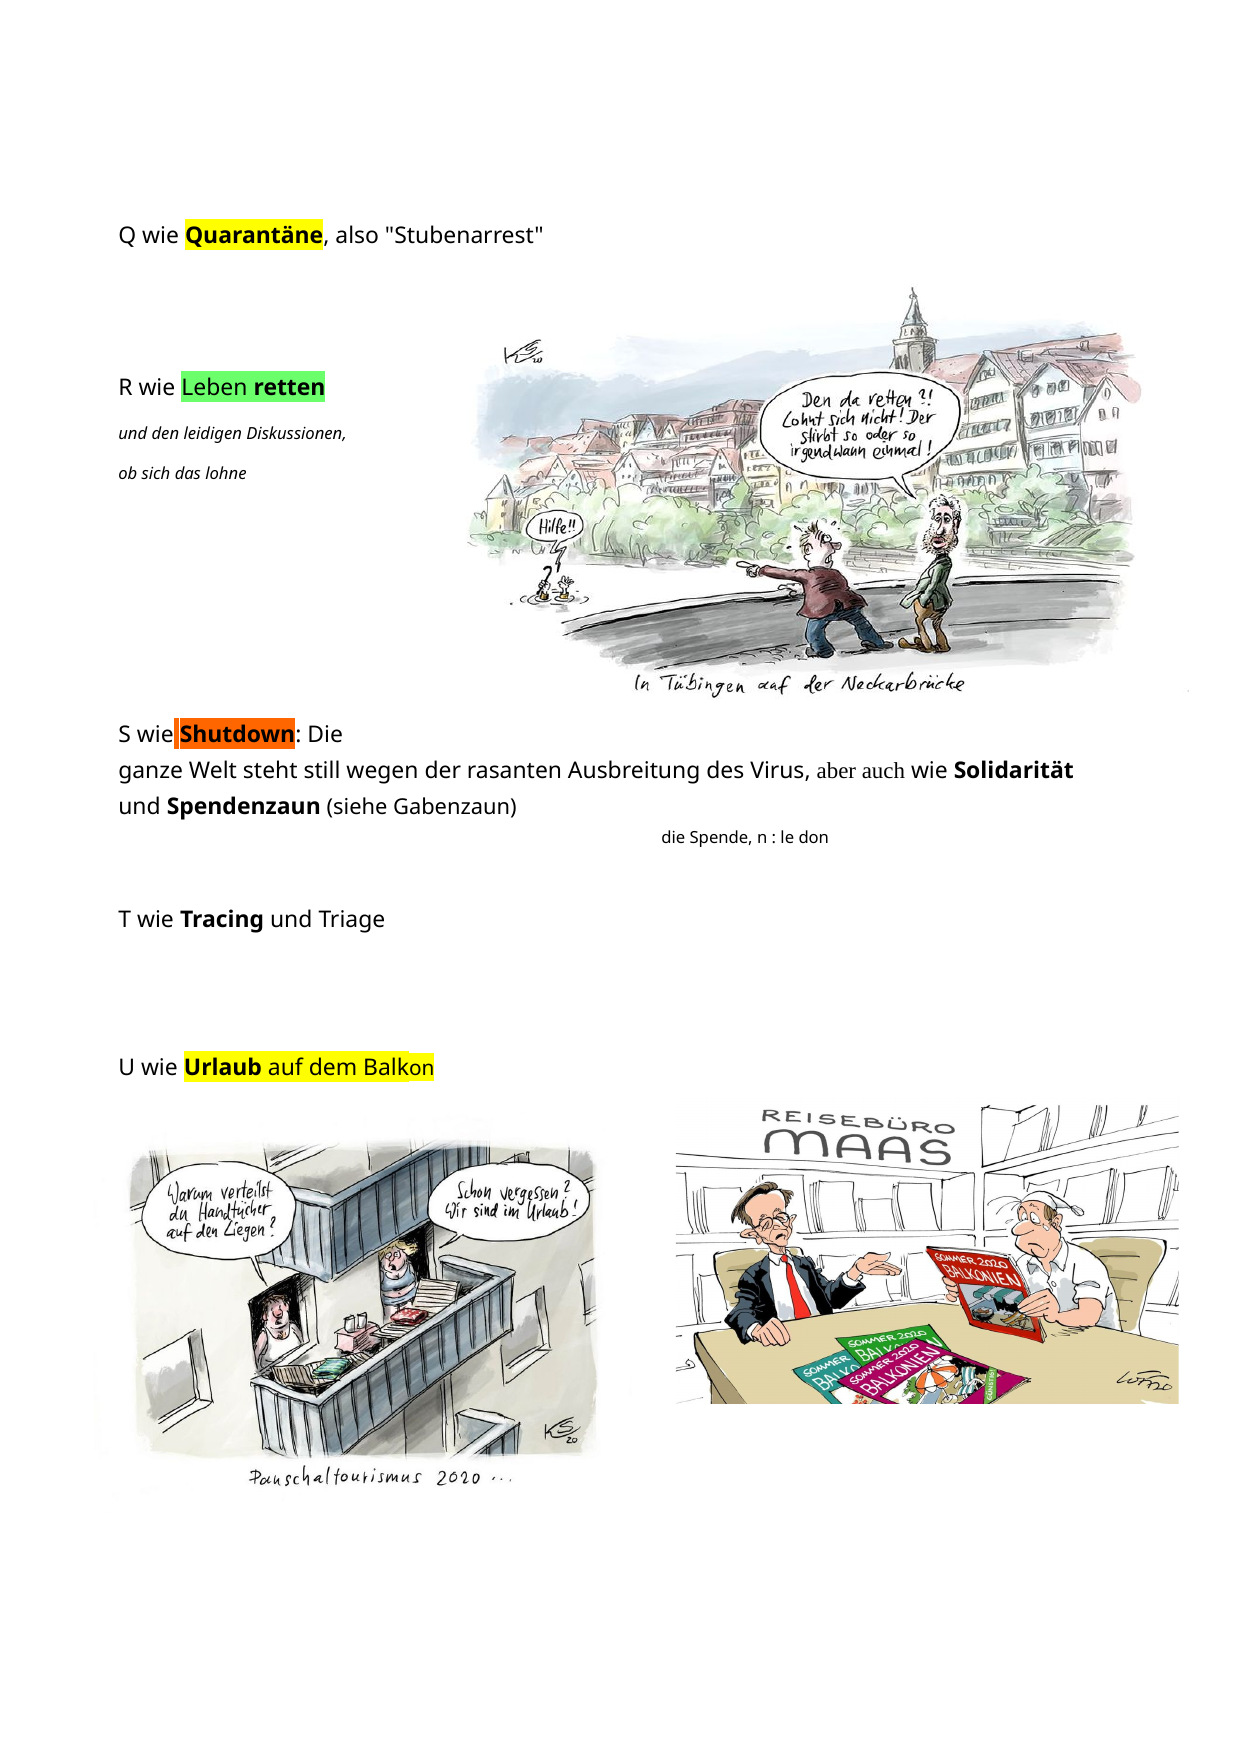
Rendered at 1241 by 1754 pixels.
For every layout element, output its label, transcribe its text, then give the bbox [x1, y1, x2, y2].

picture [375, 258, 1241, 741]
picture [93, 1112, 632, 1513]
text Q wie Quarantäne, also "Stubenarrest" [118, 219, 1122, 250]
text R wie Leben retten [118, 371, 375, 402]
text und den leidigen Diskussionen, [118, 421, 375, 444]
text ob sich das lohne [118, 462, 375, 484]
picture [675, 1096, 1179, 1404]
text U wie Urlaub auf dem Balkon [118, 1051, 1122, 1082]
text die Spende, n : le don [118, 826, 1122, 849]
text S wie Shutdown: Die ganze Welt steht still wegen der rasanten Ausbreitung des Virus, aber auch wie Solidarität und Spendenzaun (siehe Gabenzaun) [118, 718, 1122, 821]
text T wie Tracing und Triage [118, 902, 1122, 934]
